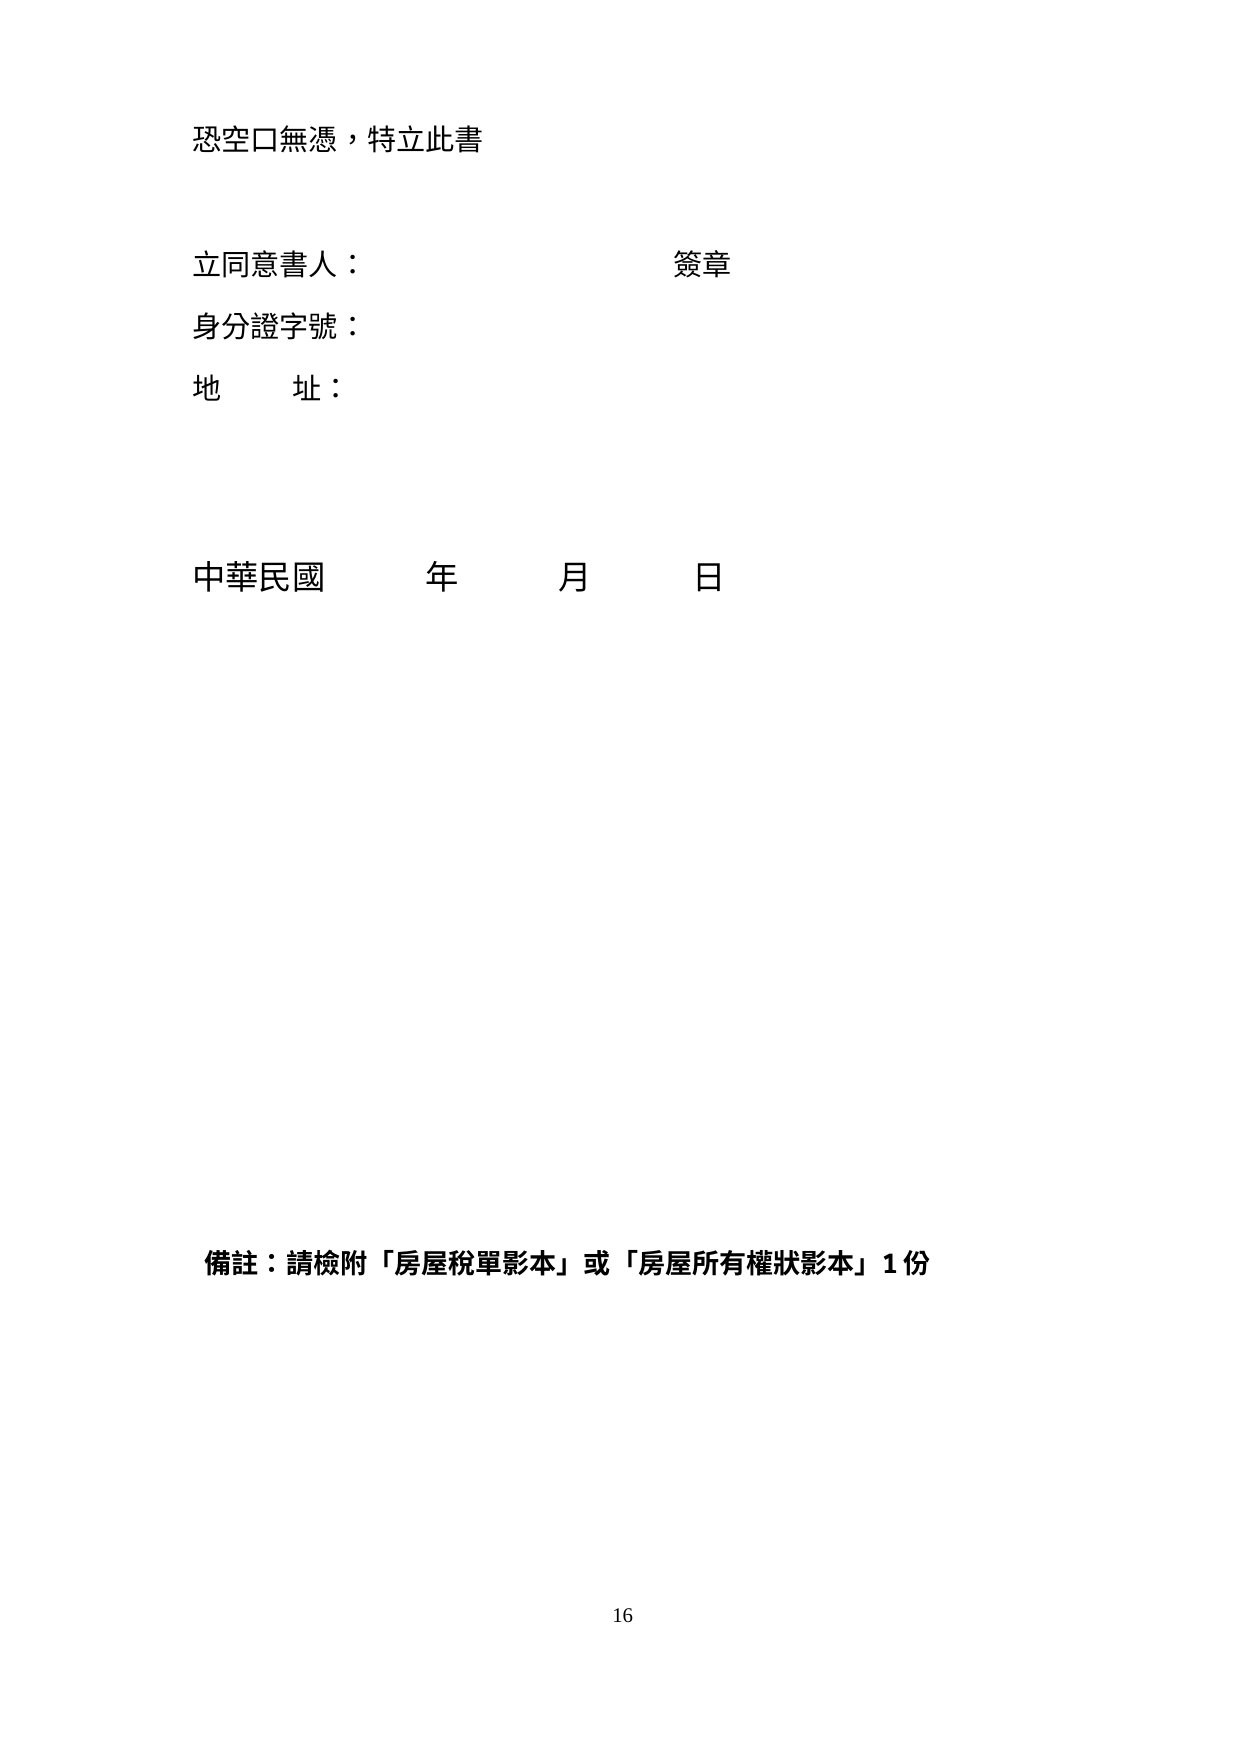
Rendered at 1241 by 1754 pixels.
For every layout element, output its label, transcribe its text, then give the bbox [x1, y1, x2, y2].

text 備註：請檢附「房屋稅單影本」或「房屋所有權狀影本」1份 [204, 1221, 1053, 1283]
text 中華民國 年 月 日 [192, 533, 1053, 596]
text 身分證字號： [192, 283, 1053, 346]
text 立同意書人： 簽章 [192, 221, 1053, 283]
text 恐空口無憑，特立此書 [192, 96, 1053, 158]
text 地 址： [192, 346, 1053, 408]
